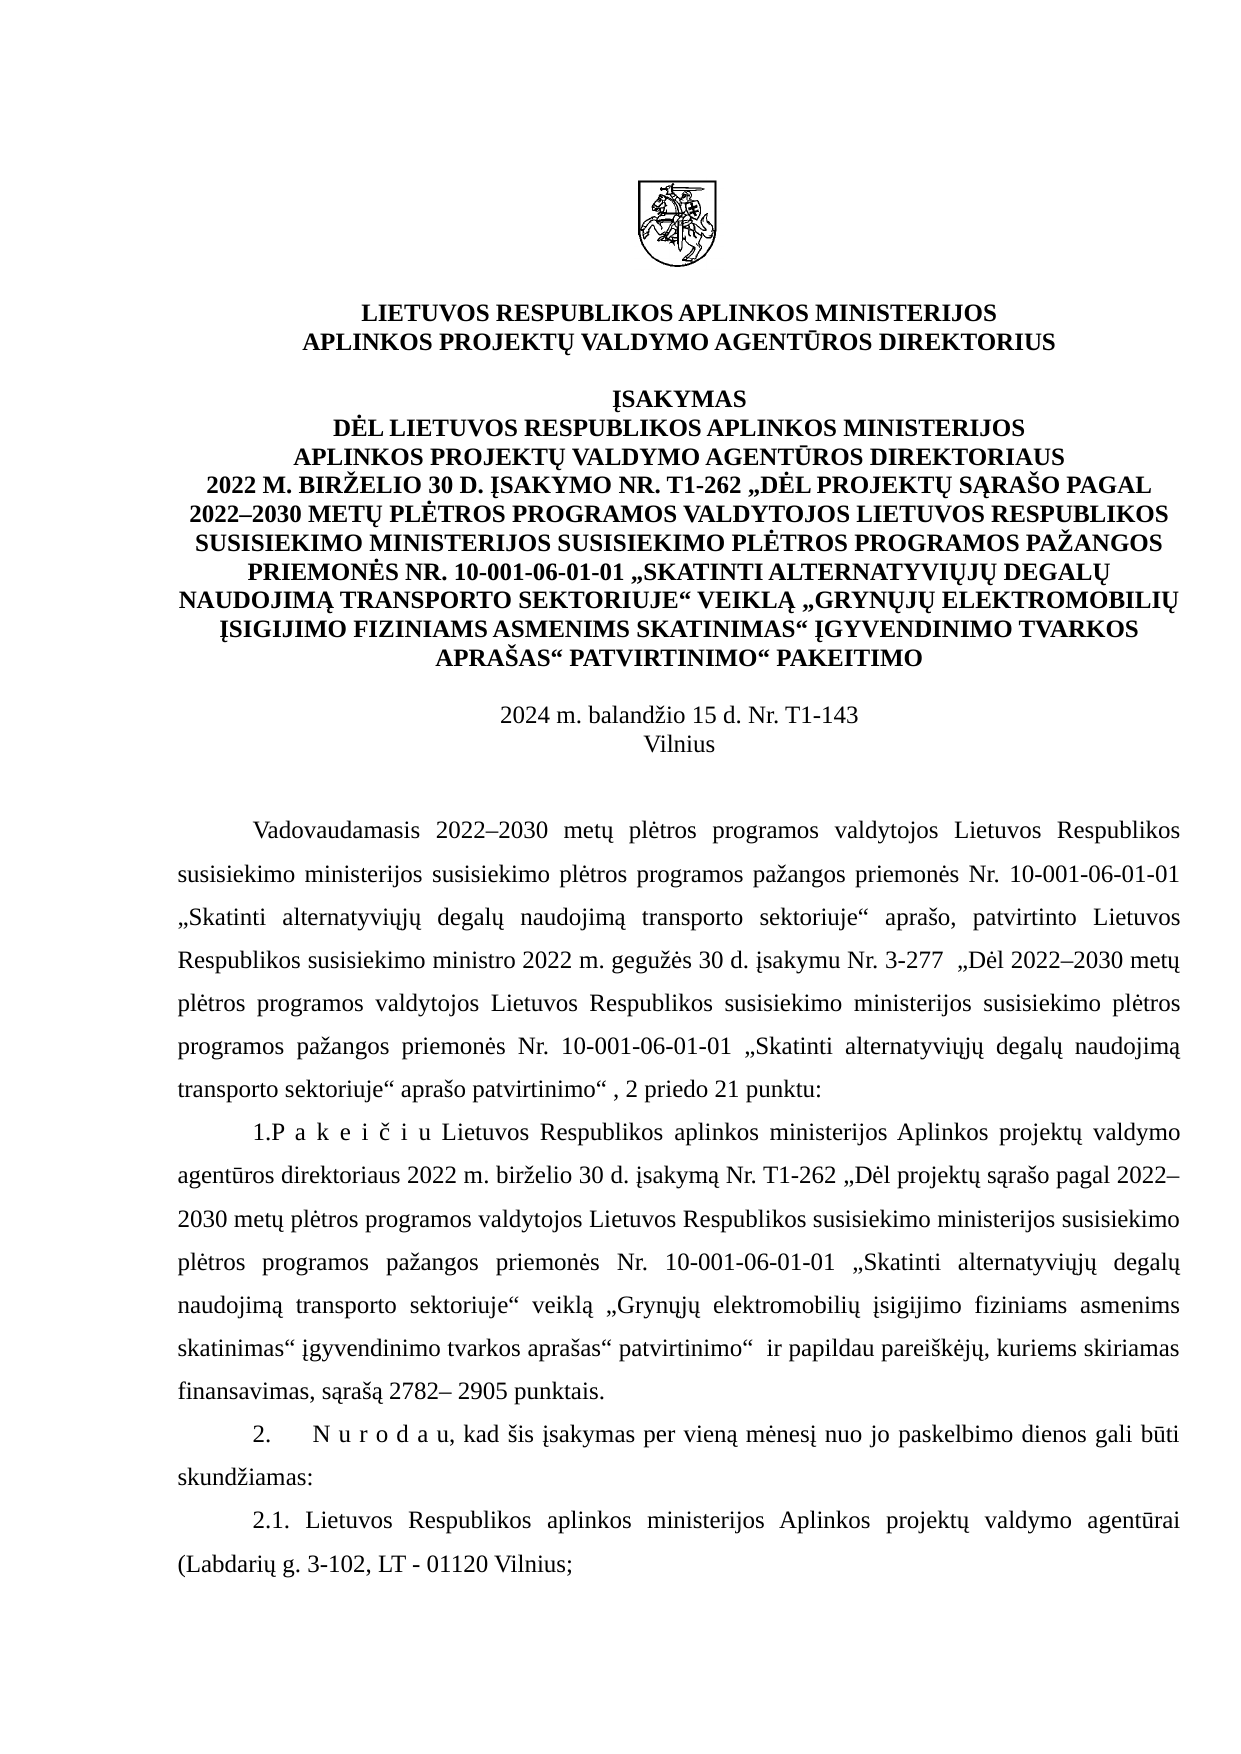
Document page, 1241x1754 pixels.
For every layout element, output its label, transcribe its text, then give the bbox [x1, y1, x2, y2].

text 1.P a k e i č i u Lietuvos Respublikos aplinkos ministerijos Aplinkos projektų valdymo agentūros direktoriaus 2022 m. birželio 30 d. įsakymą Nr. T1-262 „Dėl projektų sąrašo pagal 2022–2030 metų plėtros programos valdytojos Lietuvos Respublikos susisiekimo ministerijos susisiekimo plėtros programos pažangos priemonės Nr. 10-001-06-01-01 „Skatinti alternatyviųjų degalų naudojimą transporto sektoriuje“ veiklą „Grynųjų elektromobilių įsigijimo fiziniams asmenims skatinimas“ įgyvendinimo tvarkos aprašas“ patvirtinimo“ ir papildau pareiškėjų, kuriems skiriamas finansavimas, sąrašą 2782– 2905 punktais. [177, 1117, 1181, 1405]
text Vadovaudamasis 2022–2030 metų plėtros programos valdytojos Lietuvos Respublikos susisiekimo ministerijos susisiekimo plėtros programos pažangos priemonės Nr. 10-001-06-01-01 „Skatinti alternatyviųjų degalų naudojimą transporto sektoriuje“ aprašo, patvirtinto Lietuvos Respublikos susisiekimo ministro 2022 m. gegužės 30 d. įsakymu Nr. 3-277 „Dėl 2022–2030 metų plėtros programos valdytojos Lietuvos Respublikos susisiekimo ministerijos susisiekimo plėtros programos pažangos priemonės Nr. 10-001-06-01-01 „Skatinti alternatyviųjų degalų naudojimą transporto sektoriuje“ aprašo patvirtinimo“ , 2 priedo 21 punktu: [177, 816, 1181, 1103]
text 2022 M. BIRŽELIO 30 D. ĮSAKYMO NR. T1-262 „DĖL PROJEKTŲ SĄRAŠO PAGAL 2022–2030 METŲ PLĖTROS PROGRAMOS VALDYTOJOS LIETUVOS RESPUBLIKOS SUSISIEKIMO MINISTERIJOS SUSISIEKIMO PLĖTROS PROGRAMOS PAŽANGOS PRIEMONĖS NR. 10-001-06-01-01 „SKATINTI ALTERNATYVIŲJŲ DEGALŲ NAUDOJIMĄ TRANSPORTO SEKTORIUJE“ VEIKLĄ „GRYNŲJŲ ELEKTROMOBILIŲ ĮSIGIJIMO FIZINIAMS ASMENIMS SKATINIMAS“ ĮGYVENDINIMO TVARKOS APRAŠAS“ PATVIRTINIMO“ PAKEITIMO [177, 471, 1181, 672]
text APLINKOS PROJEKTŲ VALDYMO AGENTŪROS DIREKTORIUS [177, 327, 1181, 356]
text ĮSAKYMAS [177, 384, 1181, 413]
text APLINKOS PROJEKTŲ VALDYMO AGENTŪROS DIREKTORIAUS [177, 442, 1181, 471]
text 2.1. Lietuvos Respublikos aplinkos ministerijos Aplinkos projektų valdymo agentūrai (Labdarių g. 3-102, LT - 01120 Vilnius; [177, 1506, 1181, 1577]
text Vilnius [177, 729, 1181, 758]
text 2. N u r o d a u, kad šis įsakymas per vieną mėnesį nuo jo paskelbimo dienos gali būti skundžiamas: [177, 1419, 1181, 1491]
text LIETUVOS RESPUBLIKOS APLINKOS MINISTERIJOS [177, 298, 1181, 327]
text 2024 m. balandžio 15 d. Nr. T1-143 [177, 701, 1181, 729]
text DĖL LIETUVOS RESPUBLIKOS APLINKOS MINISTERIJOS [177, 413, 1181, 442]
